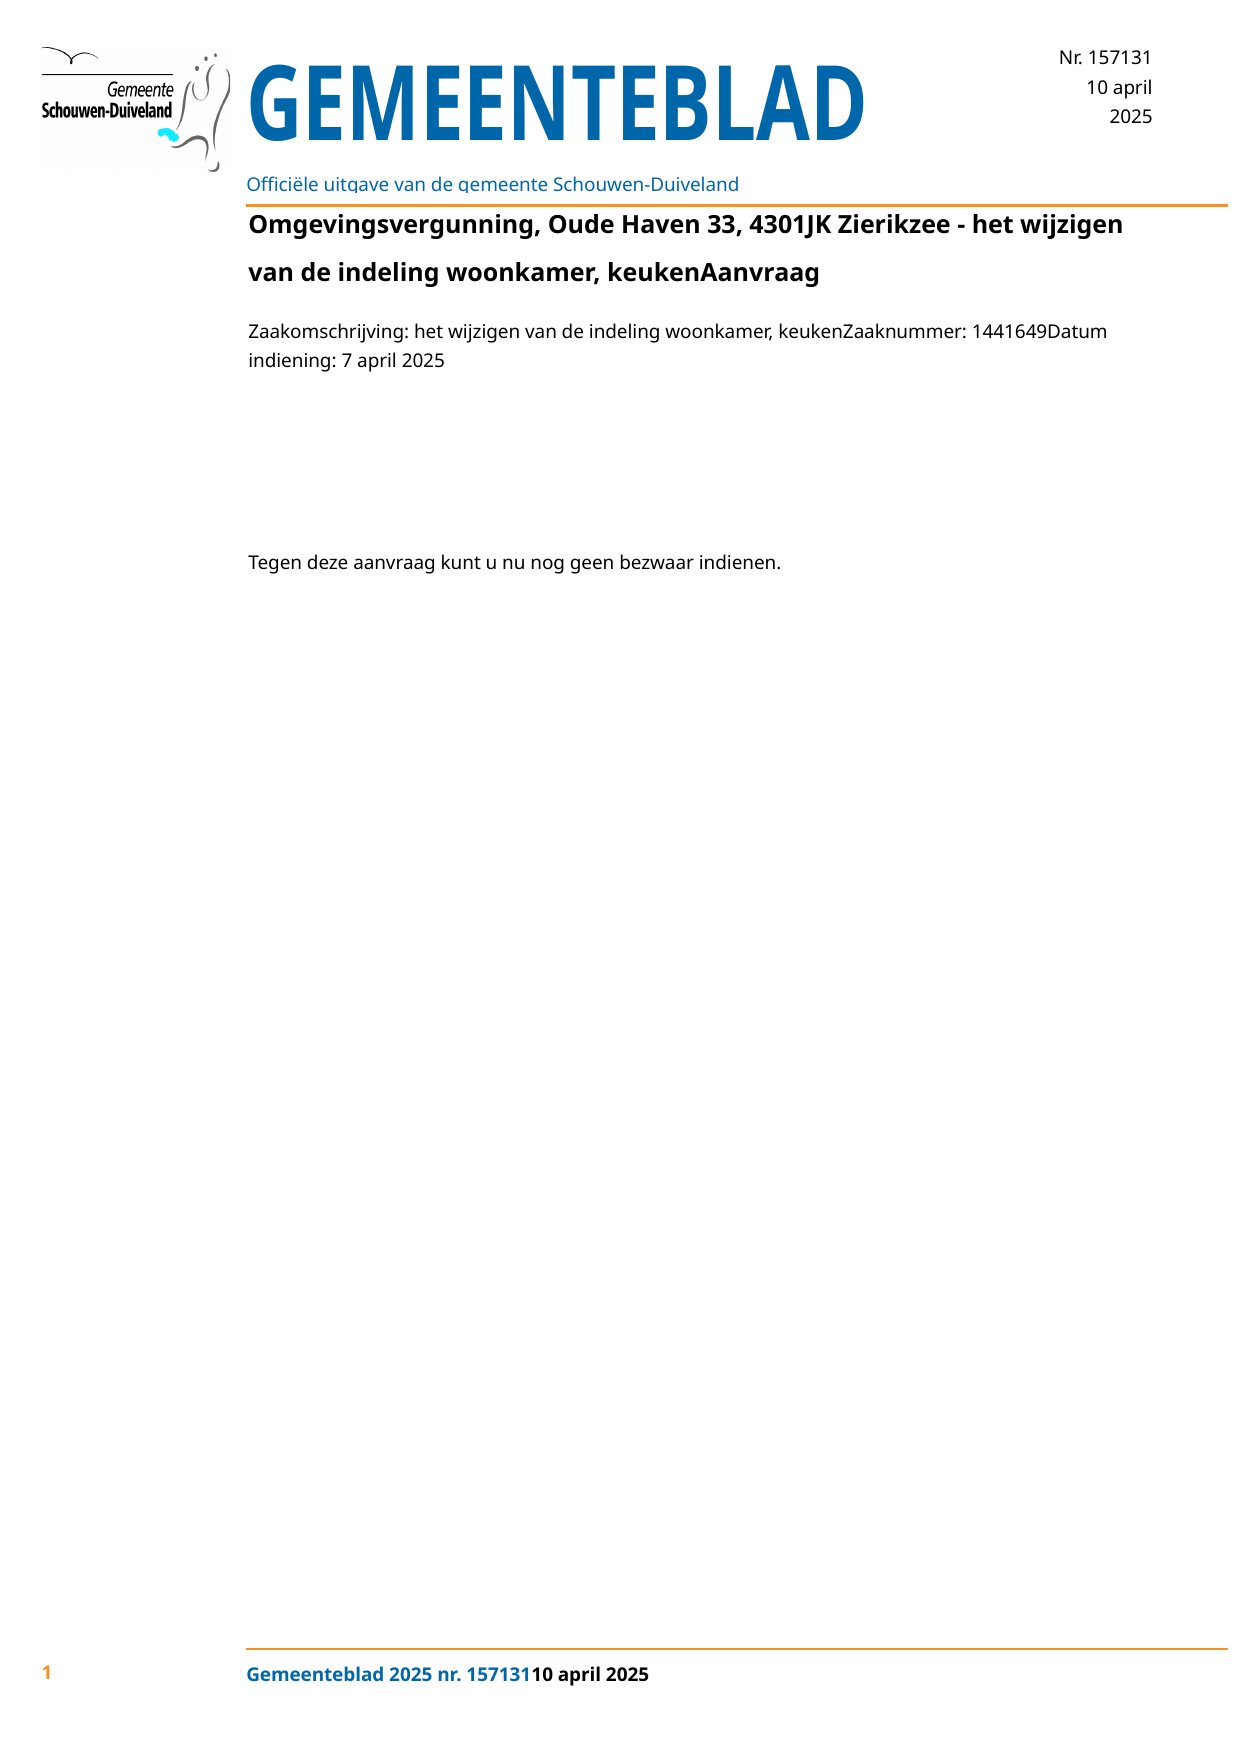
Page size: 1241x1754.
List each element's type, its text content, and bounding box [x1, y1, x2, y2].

picture [41, 47, 231, 172]
text Omgevingsvergunning, Oude Haven 33, 4301JK Zierikzee - het wijzigen van de indeling woonkamer, keukenAanvraag [248, 207, 1152, 288]
text Tegen deze aanvraag kunt u nu nog geen bezwaar indienen. [248, 549, 1152, 575]
text Zaakomschrijving: het wijzigen van de indeling woonkamer, keukenZaaknummer: 1441649Datum indiening: 7 april 2025 [248, 318, 1152, 373]
